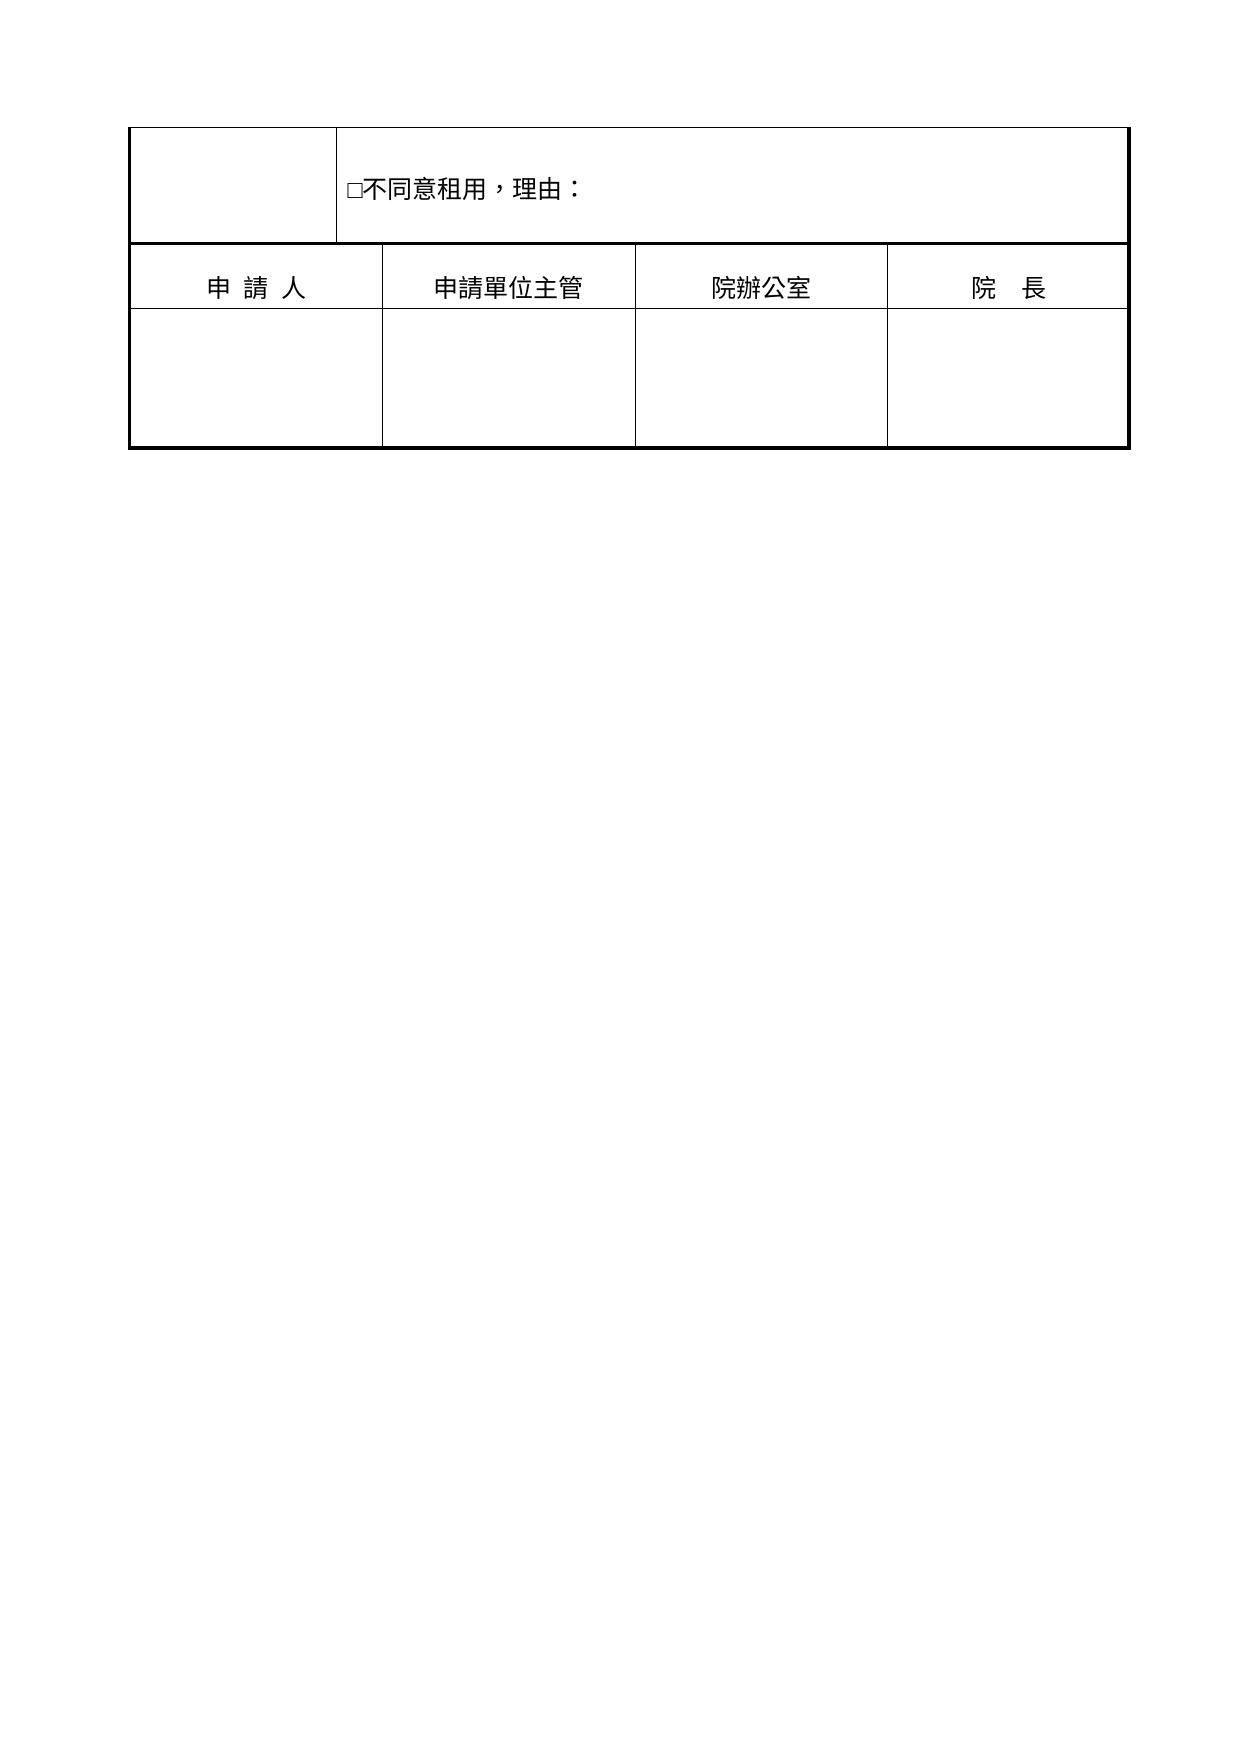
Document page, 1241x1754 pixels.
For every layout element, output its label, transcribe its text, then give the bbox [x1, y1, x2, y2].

table_cell 院 長 [888, 245, 1127, 307]
table_cell 申 請 人 [131, 245, 382, 307]
table_cell [131, 128, 336, 242]
table_cell [636, 309, 887, 446]
table_cell 申請單位主管 [383, 245, 635, 307]
table_cell 院辦公室 [636, 245, 887, 307]
table_cell [131, 309, 382, 446]
table_cell [888, 309, 1127, 446]
table_cell [383, 309, 635, 446]
table_cell □不同意租用，理由： [337, 128, 1127, 242]
